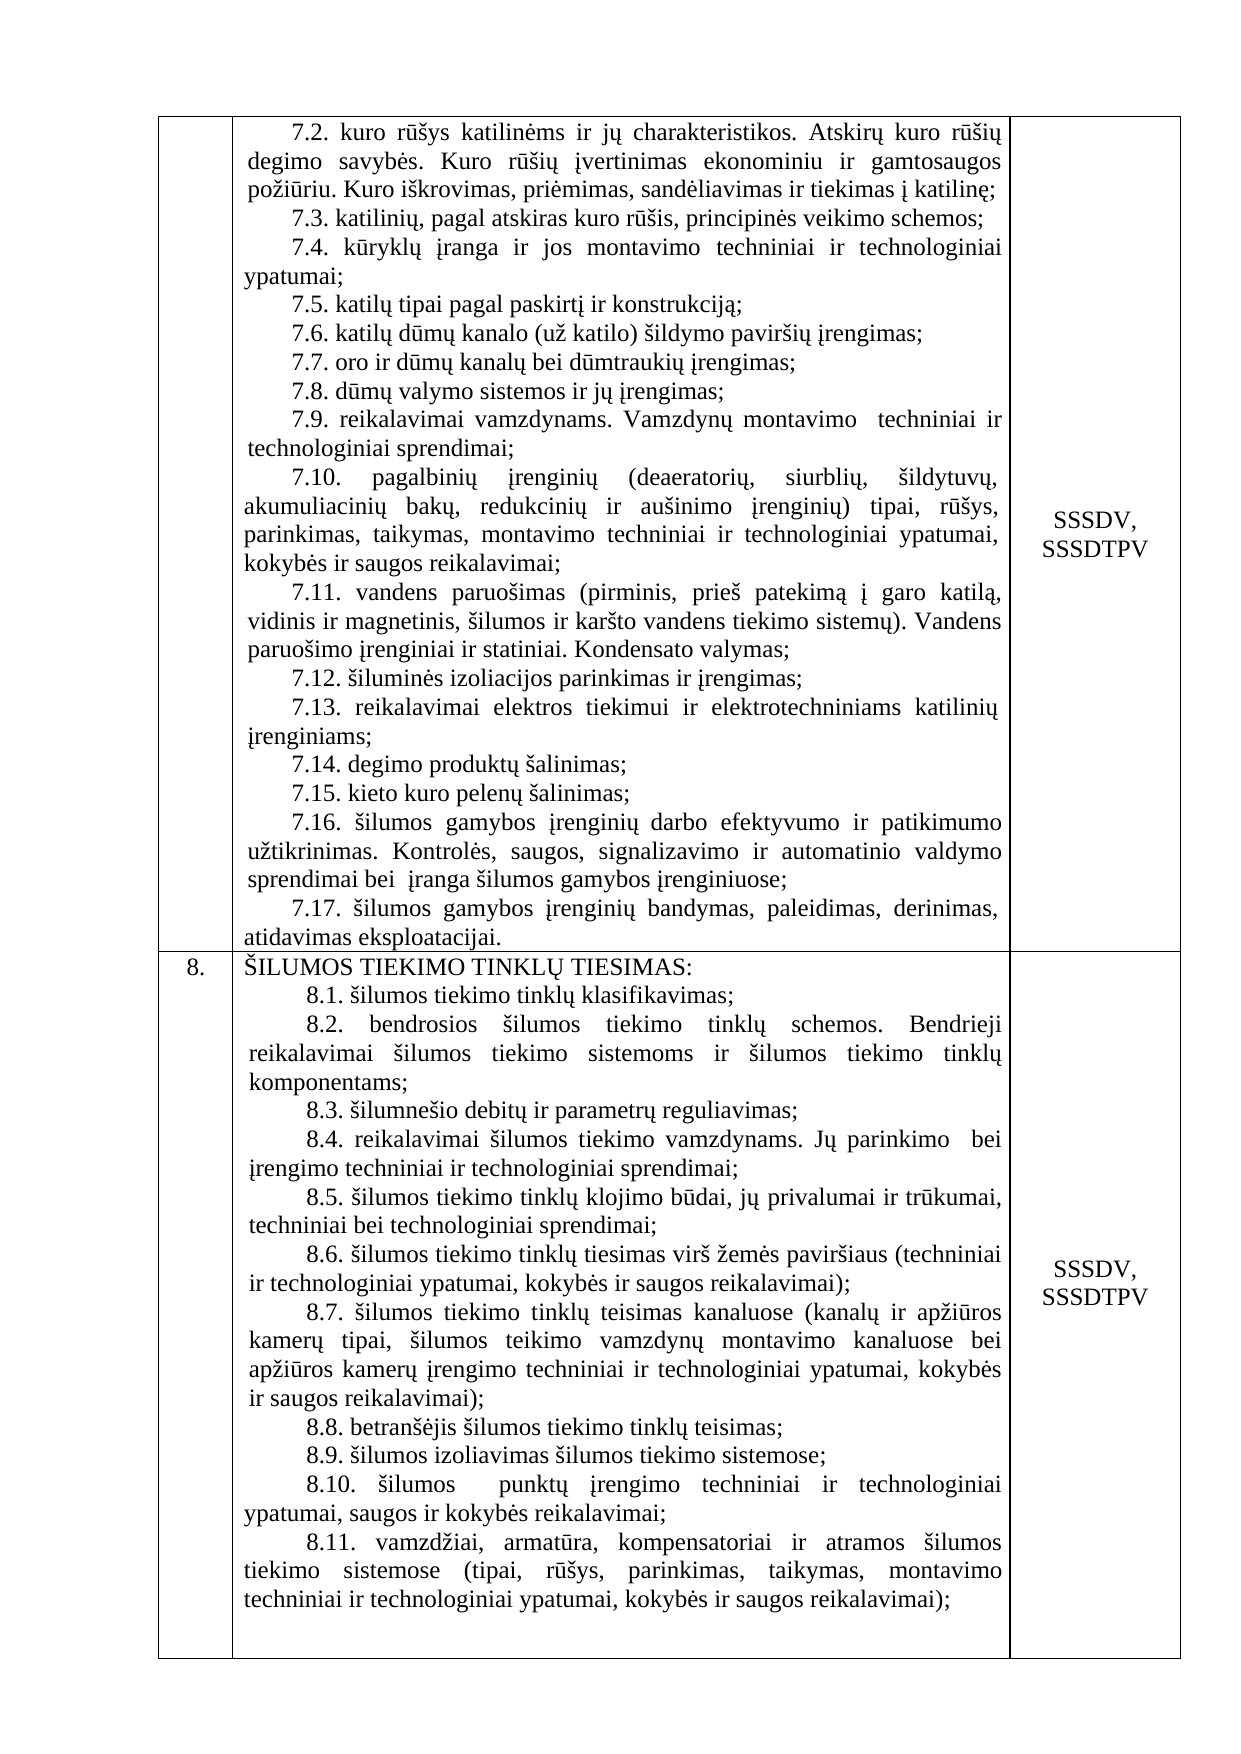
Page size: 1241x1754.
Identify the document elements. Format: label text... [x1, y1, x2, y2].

table_cell SSSDV, SSSDTPV [1011, 952, 1180, 1613]
table_cell SSSDV, SSSDTPV [1011, 117, 1180, 951]
table_cell 8. [159, 952, 232, 1613]
table_cell 7.2. kuro rūšys katilinėms ir jų charakteristikos. Atskirų kuro rūšių degimo savybės. Kuro rūšių įvertinimas ekonominiu ir gamtosaugos požiūriu. Kuro iškrovimas, priėmimas, sandėliavimas ir tiekimas į katilinę; 7.3. katilinių, pagal atskiras kuro rūšis, principinės veikimo schemos; 7.4. kūryklų įranga ir jos montavimo techniniai ir technologiniai ypatumai; 7.5. katilų tipai pagal paskirtį ir konstrukciją; 7.6. katilų dūmų kanalo (už katilo) šildymo paviršių įrengimas; 7.7. oro ir dūmų kanalų bei dūmtraukių įrengimas; 7.8. dūmų valymo sistemos ir jų įrengimas; 7.9. reikalavimai vamzdynams. Vamzdynų montavimo techniniai ir technologiniai sprendimai; 7.10. pagalbinių įrenginių (deaeratorių, siurblių, šildytuvų, akumuliacinių bakų, redukcinių ir aušinimo įrenginių) tipai, rūšys, parinkimas, taikymas, montavimo techniniai ir technologiniai ypatumai, kokybės ir saugos reikalavimai; 7.11. vandens paruošimas (pirminis, prieš patekimą į garo katilą, vidinis ir magnetinis, šilumos ir karšto vandens tiekimo sistemų). Vandens paruošimo įrenginiai ir statiniai. Kondensato valymas; 7.12. šiluminės izoliacijos parinkimas ir įrengimas; 7.13. reikalavimai elektros tiekimui ir elektrotechniniams katilinių įrenginiams; 7.14. degimo produktų šalinimas; 7.15. kieto kuro pelenų šalinimas; 7.16. šilumos gamybos įrenginių darbo efektyvumo ir patikimumo užtikrinimas. Kontrolės, saugos, signalizavimo ir automatinio valdymo sprendimai bei įranga šilumos gamybos įrenginiuose; 7.17. šilumos gamybos įrenginių bandymas, paleidimas, derinimas, atidavimas eksploatacijai. [233, 117, 1009, 951]
table_cell [233, 1613, 1009, 1658]
table_cell [159, 1613, 232, 1658]
table_cell [1011, 1613, 1180, 1658]
table_cell [159, 117, 232, 951]
table_cell ŠILUMOS TIEKIMO TINKLŲ TIESIMAS: 8.1. šilumos tiekimo tinklų klasifikavimas; 8.2. bendrosios šilumos tiekimo tinklų schemos. Bendrieji reikalavimai šilumos tiekimo sistemoms ir šilumos tiekimo tinklų komponentams; 8.3. šilumnešio debitų ir parametrų reguliavimas; 8.4. reikalavimai šilumos tiekimo vamzdynams. Jų parinkimo bei įrengimo techniniai ir technologiniai sprendimai; 8.5. šilumos tiekimo tinklų klojimo būdai, jų privalumai ir trūkumai, techniniai bei technologiniai sprendimai; 8.6. šilumos tiekimo tinklų tiesimas virš žemės paviršiaus (techniniai ir technologiniai ypatumai, kokybės ir saugos reikalavimai); 8.7. šilumos tiekimo tinklų teisimas kanaluose (kanalų ir apžiūros kamerų tipai, šilumos teikimo vamzdynų montavimo kanaluose bei apžiūros kamerų įrengimo techniniai ir technologiniai ypatumai, kokybės ir saugos reikalavimai); 8.8. betranšėjis šilumos tiekimo tinklų teisimas; 8.9. šilumos izoliavimas šilumos tiekimo sistemose; 8.10. šilumos punktų įrengimo techniniai ir technologiniai ypatumai, saugos ir kokybės reikalavimai; 8.11. vamzdžiai, armatūra, kompensatoriai ir atramos šilumos tiekimo sistemose (tipai, rūšys, parinkimas, taikymas, montavimo techniniai ir technologiniai ypatumai, kokybės ir saugos reikalavimai); [233, 952, 1009, 1613]
